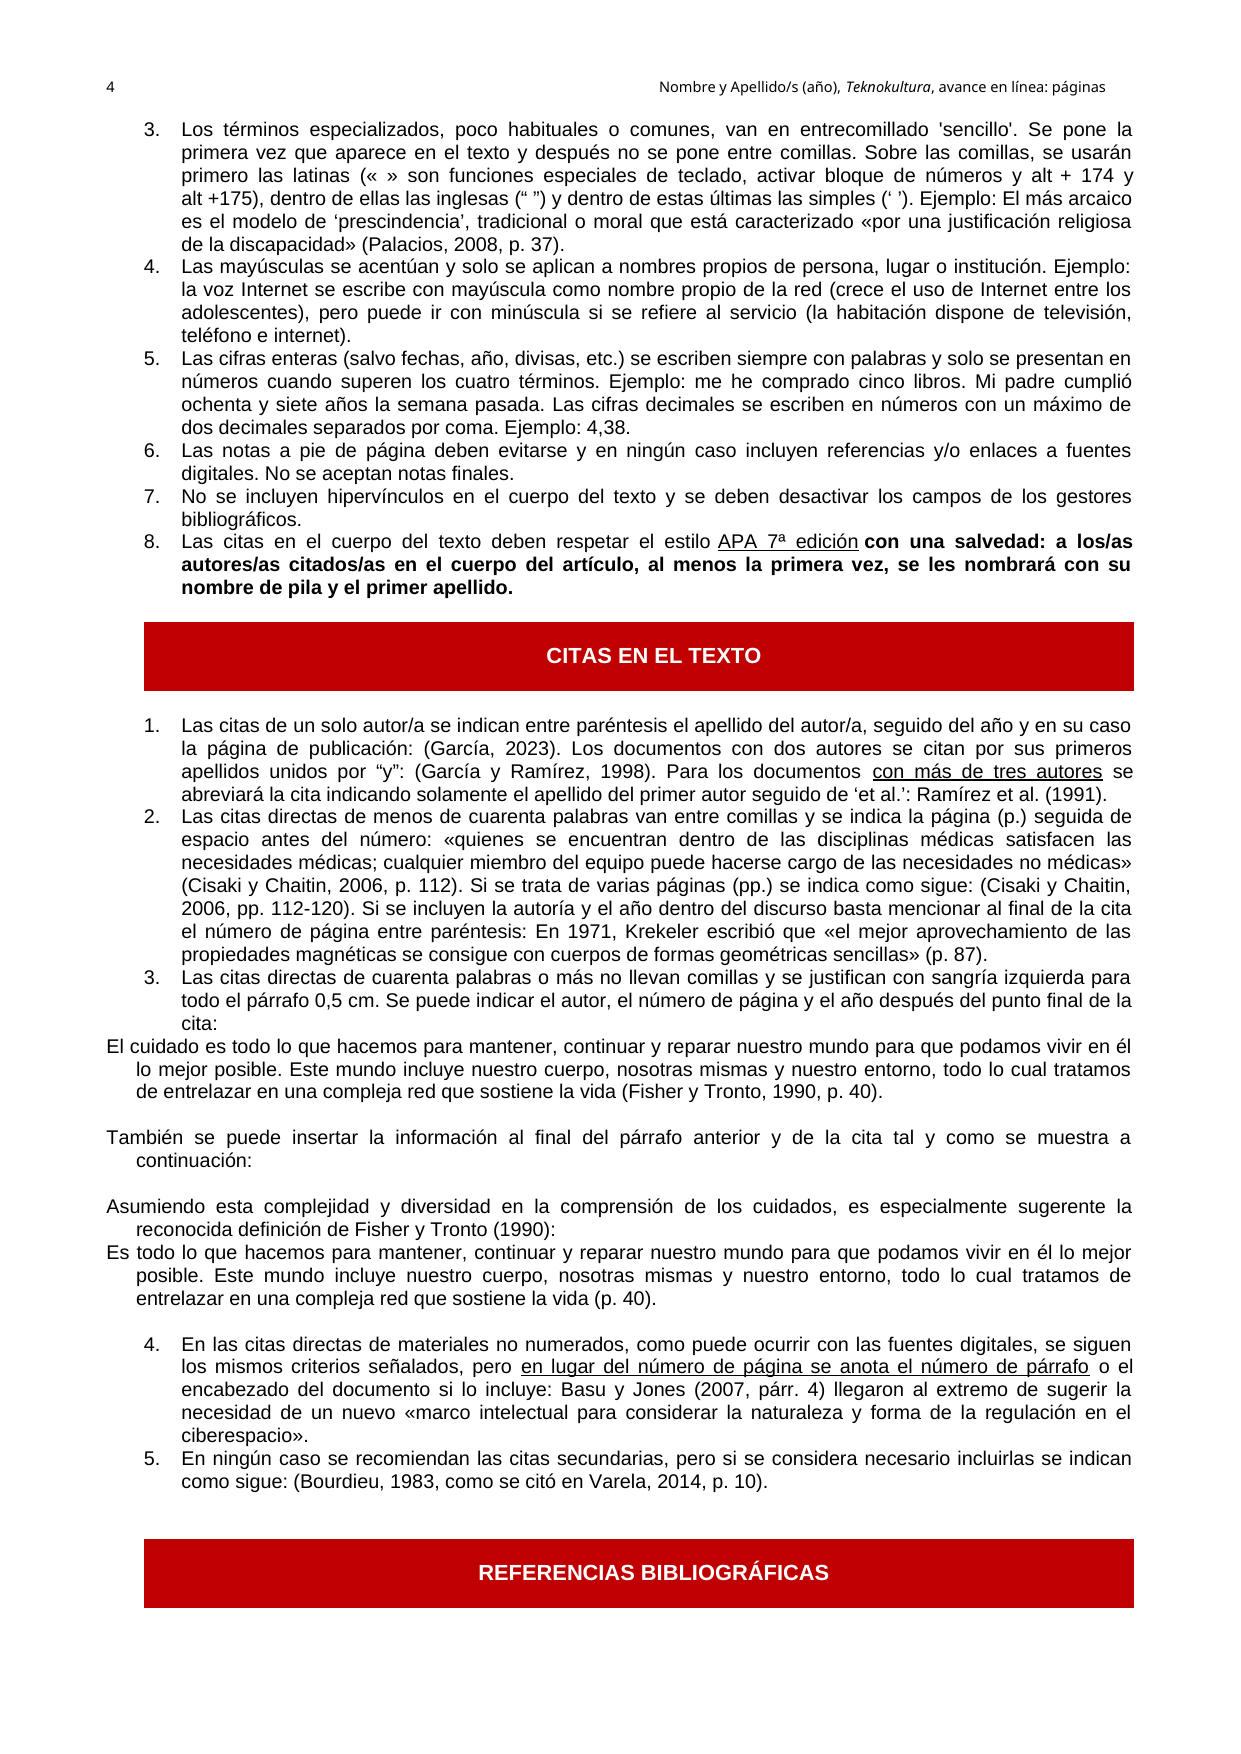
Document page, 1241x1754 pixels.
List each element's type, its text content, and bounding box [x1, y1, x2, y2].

text También se puede insertar la información al final del párrafo anterior y de la cita tal y como se muestra a continuación: [106, 1126, 1133, 1172]
list Los términos especializados, poco habituales o comunes, van en entrecomillado 'sencillo'. Se pone la primera vez que aparece en el texto y después no se pone entre comillas. Sobre las comillas, se usarán primero las latinas (« » son funciones especiales de teclado, activar bloque de números y alt + 174 y alt +175), dentro de ellas las inglesas (“ ”) y dentro de estas últimas las simples (‘ ’). Ejemplo: El más arcaico es el modelo de ‘prescindencia’, tradicional o moral que está caracterizado «por una justificación religiosa de la discapacidad» (Palacios, 2008, p. 37). [144, 118, 1133, 256]
list En ningún caso se recomiendan las citas secundarias, pero si se considera necesario incluirlas se indican como sigue: (Bourdieu, 1983, como se citó en Varela, 2014, p. 10). [144, 1447, 1133, 1493]
text CITAS EN EL TEXTO [144, 645, 1134, 668]
list Las citas directas de cuarenta palabras o más no llevan comillas y se justifican con sangría izquierda para todo el párrafo 0,5 cm. Se puede indicar el autor, el número de página y el año después del punto final de la cita: [144, 966, 1133, 1035]
list Las citas de un solo autor/a se indican entre paréntesis el apellido del autor/a, seguido del año y en su caso la página de publicación: (García, 2023). Los documentos con dos autores se citan por sus primeros apellidos unidos por “y”: (García y Ramírez, 1998). Para los documentos con más de tres autores se abreviará la cita indicando solamente el apellido del primer autor seguido de ‘et al.’: Ramírez et al. (1991). [144, 714, 1133, 806]
list Las citas en el cuerpo del texto deben respetar el estilo APA 7ª edición con una salvedad: a los/as autores/as citados/as en el cuerpo del artículo, al menos la primera vez, se les nombrará con su nombre de pila y el primer apellido. [144, 531, 1133, 599]
text El cuidado es todo lo que hacemos para mantener, continuar y reparar nuestro mundo para que podamos vivir en él lo mejor posible. Este mundo incluye nuestro cuerpo, nosotras mismas y nuestro entorno, todo lo cual tratamos de entrelazar en una compleja red que sostiene la vida (Fisher y Tronto, 1990, p. 40). [106, 1035, 1133, 1103]
list Las citas directas de menos de cuarenta palabras van entre comillas y se indica la página (p.) seguida de espacio antes del número: «quienes se encuentran dentro de las disciplinas médicas satisfacen las necesidades médicas; cualquier miembro del equipo puede hacerse cargo de las necesidades no médicas» (Cisaki y Chaitin, 2006, p. 112). Si se trata de varias páginas (pp.) se indica como sigue: (Cisaki y Chaitin, 2006, pp. 112-120). Si se incluyen la autoría y el año dentro del discurso basta mencionar al final de la cita el número de página entre paréntesis: En 1971, Krekeler escribió que «el mejor aprovechamiento de las propiedades magnéticas se consigue con cuerpos de formas geométricas sencillas» (p. 87). [144, 806, 1133, 966]
list No se incluyen hipervínculos en el cuerpo del texto y se deben desactivar los campos de los gestores bibliográficos. [144, 485, 1133, 531]
list Las cifras enteras (salvo fechas, año, divisas, etc.) se escriben siempre con palabras y solo se presentan en números cuando superen los cuatro términos. Ejemplo: me he comprado cinco libros. Mi padre cumplió ochenta y siete años la semana pasada. Las cifras decimales se escriben en números con un máximo de dos decimales separados por coma. Ejemplo: 4,38. [144, 347, 1133, 439]
text REFERENCIAS BIBLIOGRÁFICAS [144, 1562, 1134, 1585]
text Es todo lo que hacemos para mantener, continuar y reparar nuestro mundo para que podamos vivir en él lo mejor posible. Este mundo incluye nuestro cuerpo, nosotras mismas y nuestro entorno, todo lo cual tratamos de entrelazar en una compleja red que sostiene la vida (p. 40). [106, 1241, 1133, 1310]
text Asumiendo esta complejidad y diversidad en la comprensión de los cuidados, es especialmente sugerente la reconocida definición de Fisher y Tronto (1990): [106, 1195, 1133, 1241]
list Las mayúsculas se acentúan y solo se aplican a nombres propios de persona, lugar o institución. Ejemplo: la voz Internet se escribe con mayúscula como nombre propio de la red (crece el uso de Internet entre los adolescentes), pero puede ir con minúscula si se refiere al servicio (la habitación dispone de televisión, teléfono e internet). [144, 256, 1133, 347]
list En las citas directas de materiales no numerados, como puede ocurrir con las fuentes digitales, se siguen los mismos criterios señalados, pero en lugar del número de página se anota el número de párrafo o el encabezado del documento si lo incluye: Basu y Jones (2007, párr. 4) llegaron al extremo de sugerir la necesidad de un nuevo «marco intelectual para considerar la naturaleza y forma de la regulación en el ciberespacio». [144, 1333, 1133, 1447]
list Las notas a pie de página deben evitarse y en ningún caso incluyen referencias y/o enlaces a fuentes digitales. No se aceptan notas finales. [144, 439, 1133, 485]
